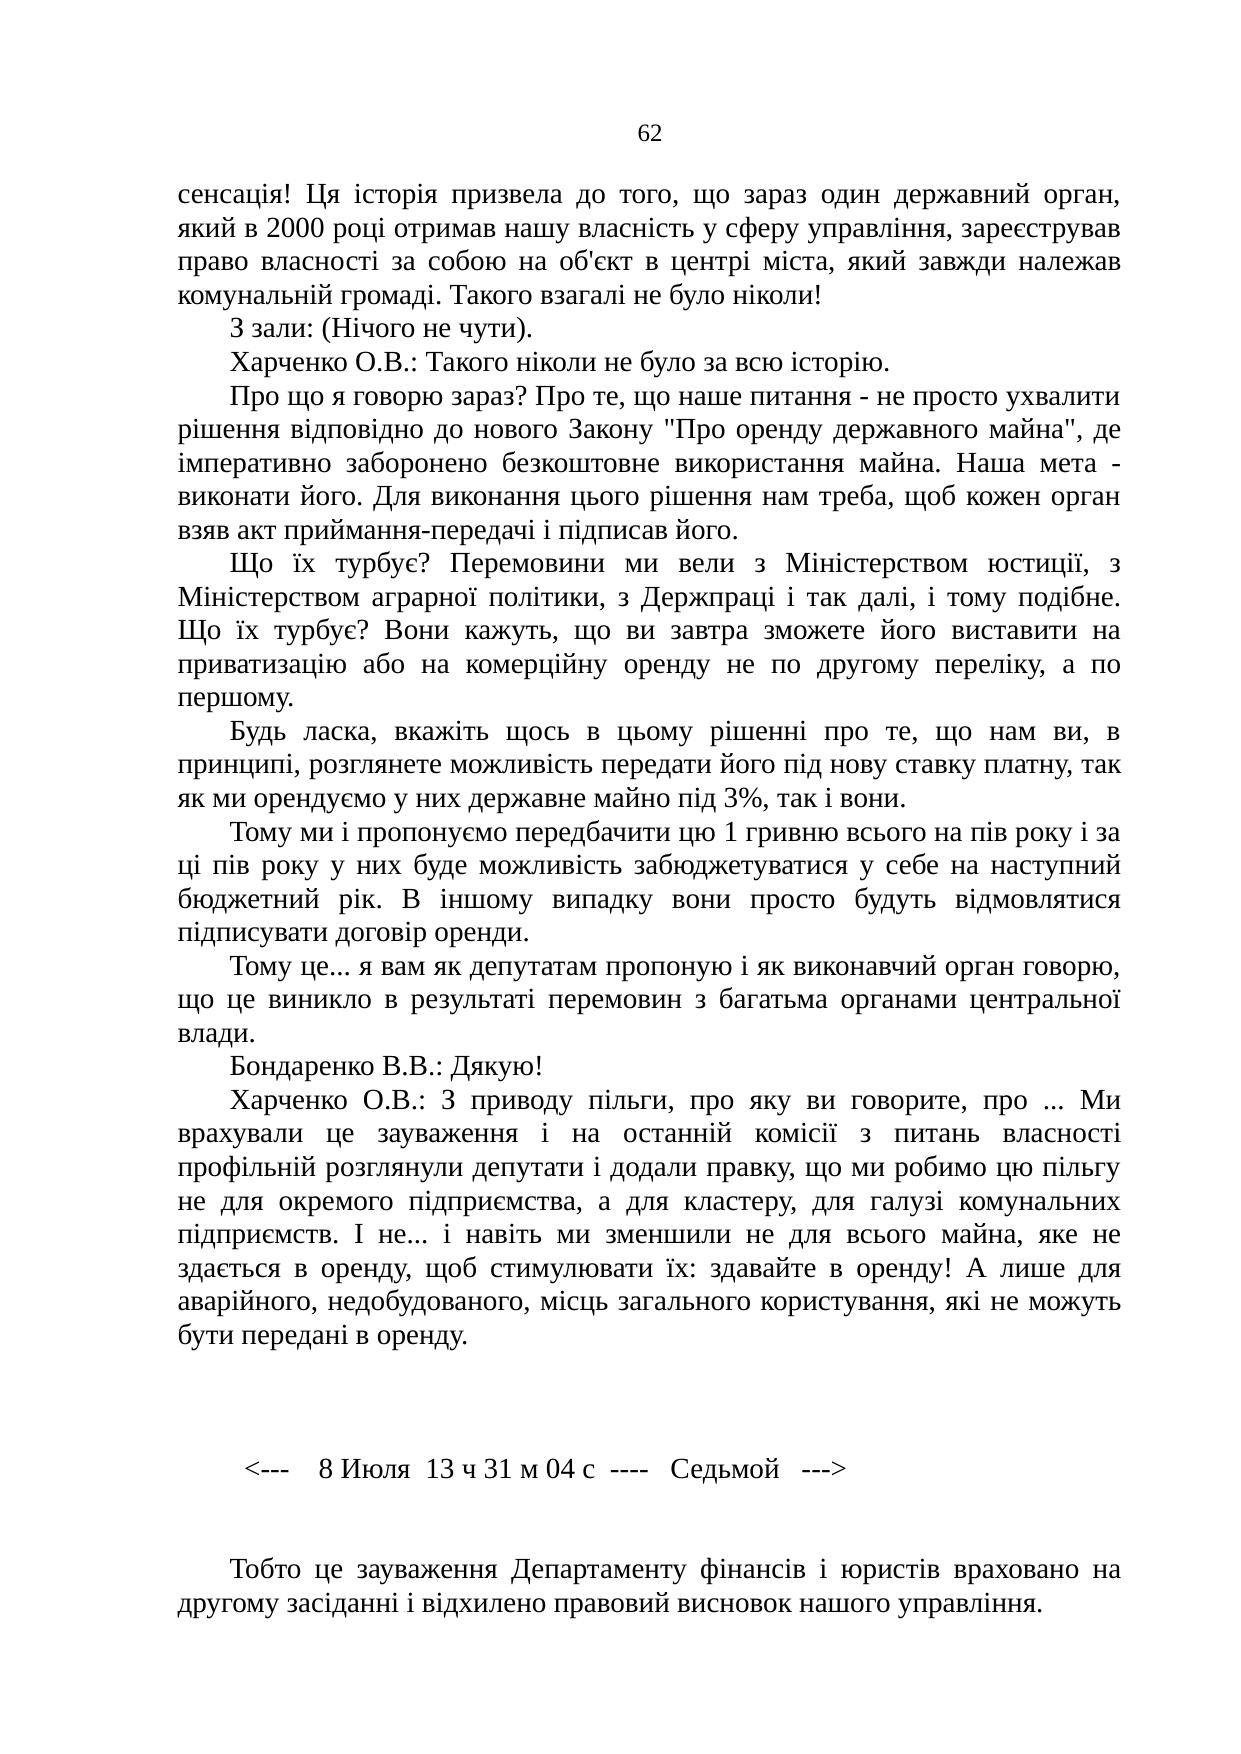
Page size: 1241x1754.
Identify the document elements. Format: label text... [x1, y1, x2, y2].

text Тому ми і пропонуємо передбачити цю 1 гривню всього на пів року і за ці пів року у них буде можливість забюджетуватися у себе на наступний бюджетний рік. В іншому випадку вони просто будуть відмовлятися підписувати договір оренди. [177, 814, 1122, 948]
text Тому це... я вам як депутатам пропоную і як виконавчий орган говорю, що це виникло в результаті перемовин з багатьма органами центральної влади. [177, 948, 1122, 1048]
text Що їх турбує? Перемовини ми вели з Міністерством юстиції, з Міністерством аграрної політики, з Держпраці і так далі, і тому подібне. Що їх турбує? Вони кажуть, що ви завтра зможете його виставити на приватизацію або на комерційну оренду не по другому переліку, а по першому. [177, 545, 1122, 713]
text Харченко О.В.: Такого ніколи не було за всю історію. [177, 344, 1122, 378]
text Бондаренко В.В.: Дякую! [177, 1048, 1122, 1082]
text <--- 8 Июля 13 ч 31 м 04 с ---- Седьмой ---> [177, 1451, 1122, 1484]
text Харченко О.В.: З приводу пільги, про яку ви говорите, про ... Ми врахували це зауваження і на останній комісії з питань власності профільній розглянули депутати і додали правку, що ми робимо цю пільгу не для окремого підприємства, а для кластеру, для галузі комунальних підприємств. І не... і навіть ми зменшили не для всього майна, яке не здається в оренду, щоб стимулювати їх: здавайте в оренду! А лише для аварійного, недобудованого, місць загального користування, які не можуть бути передані в оренду. [177, 1082, 1122, 1350]
text Про що я говорю зараз? Про те, що наше питання - не просто ухвалити рішення відповідно до нового Закону "Про оренду державного майна", де імперативно заборонено безкоштовне використання майна. Наша мета - виконати його. Для виконання цього рішення нам треба, щоб кожен орган взяв акт приймання-передачі і підписав його. [177, 378, 1122, 545]
text сенсація! Ця історія призвела до того, що зараз один державний орган, який в 2000 році отримав нашу власність у сферу управління, зареєстрував право власності за собою на об'єкт в центрі міста, який завжди належав комунальній громаді. Такого взагалі не було ніколи! [177, 176, 1122, 311]
text З зали: (Нічого не чути). [177, 311, 1122, 344]
text Тобто це зауваження Департаменту фінансів і юристів враховано на другому засіданні і відхилено правовий висновок нашого управління. [177, 1552, 1122, 1619]
text Будь ласка, вкажіть щось в цьому рішенні про те, що нам ви, в принципі, розглянете можливість передати його під нову ставку платну, так як ми орендуємо у них державне майно під 3%, так і вони. [177, 713, 1122, 814]
